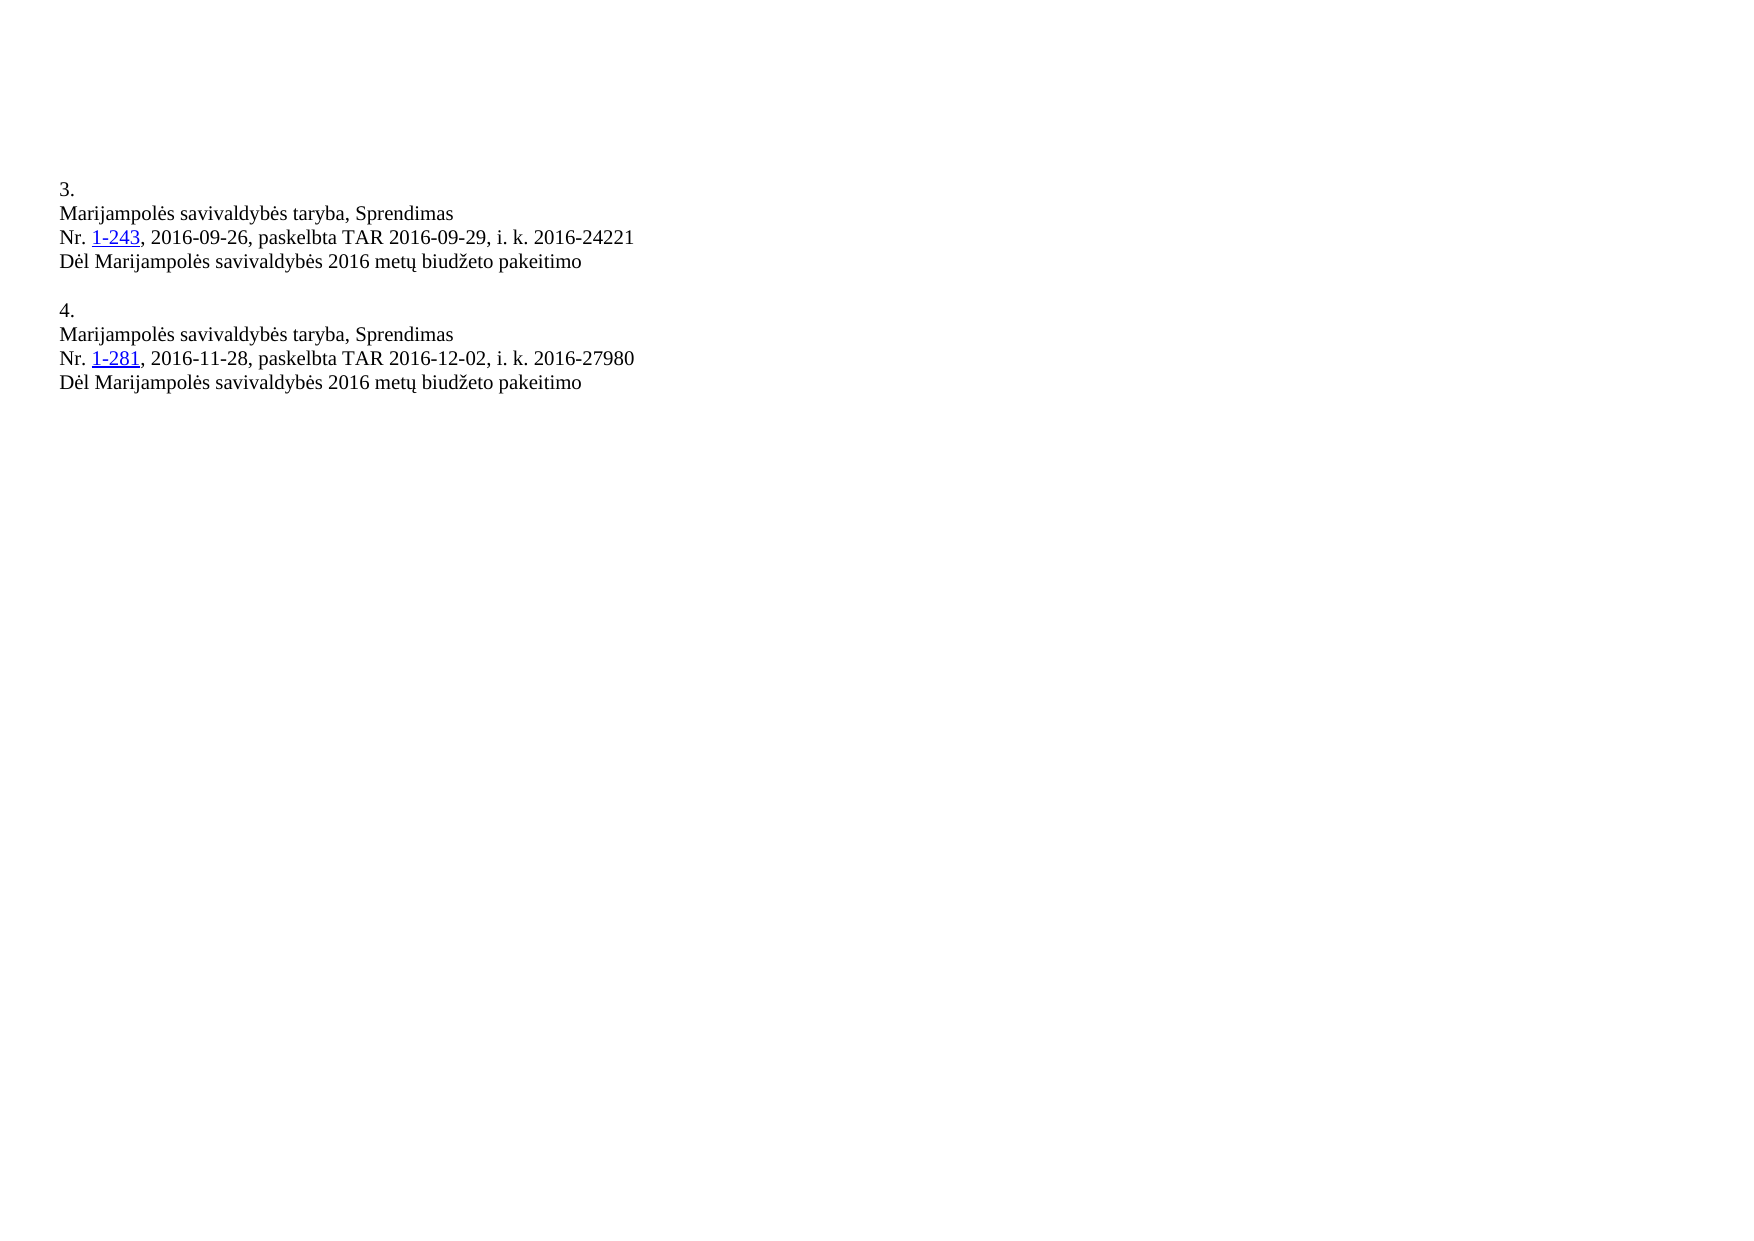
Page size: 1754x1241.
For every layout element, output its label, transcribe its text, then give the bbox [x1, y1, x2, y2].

text Dėl Marijampolės savivaldybės 2016 metų biudžeto pakeitimo [59, 249, 1695, 273]
text Marijampolės savivaldybės taryba, Sprendimas [59, 322, 1695, 346]
text Marijampolės savivaldybės taryba, Sprendimas [59, 201, 1695, 225]
text Nr. 1-243, 2016-09-26, paskelbta TAR 2016-09-29, i. k. 2016-24221 [59, 225, 1695, 249]
text Nr. 1-281, 2016-11-28, paskelbta TAR 2016-12-02, i. k. 2016-27980 [59, 346, 1695, 370]
text 3. [59, 177, 1695, 201]
text Dėl Marijampolės savivaldybės 2016 metų biudžeto pakeitimo [59, 370, 1695, 394]
text 4. [59, 297, 1695, 322]
